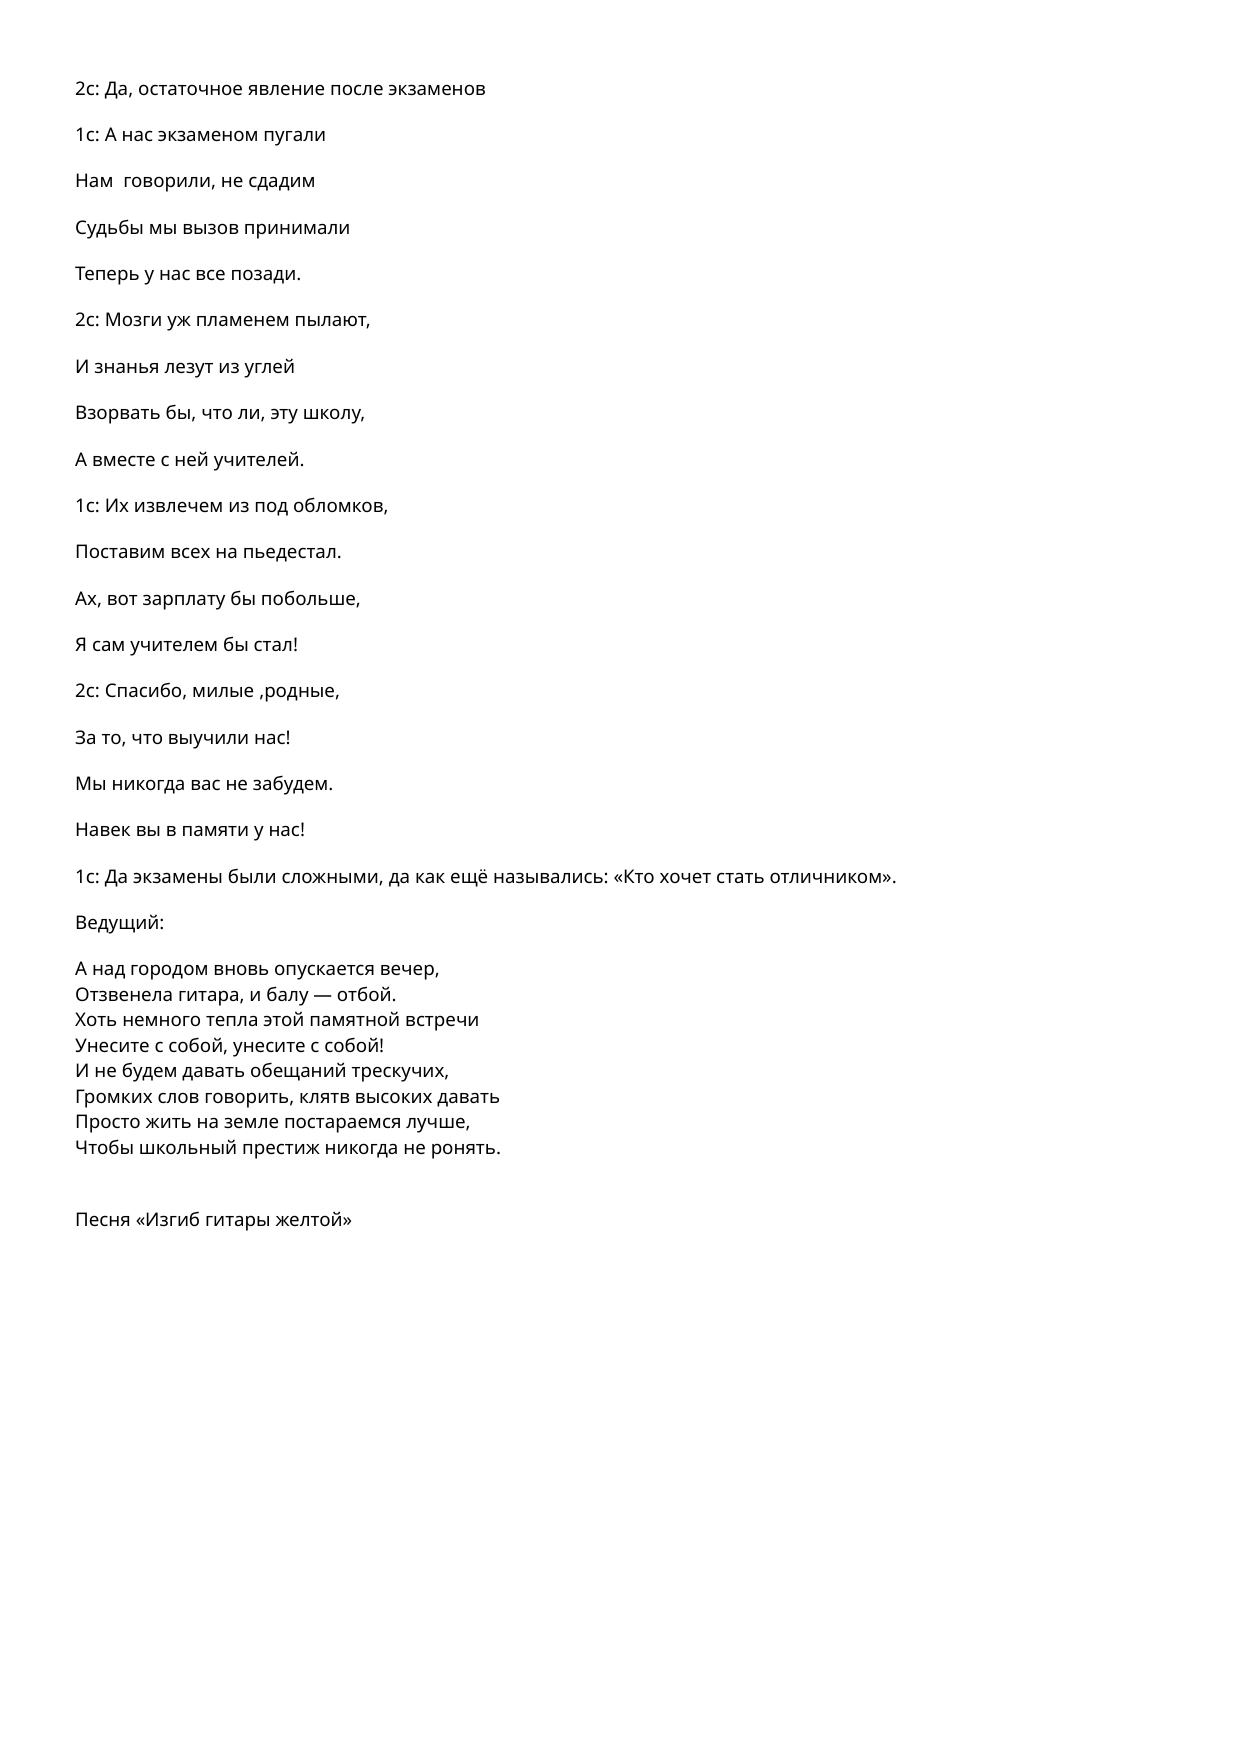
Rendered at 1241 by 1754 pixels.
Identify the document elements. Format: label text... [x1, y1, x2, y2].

text Громких слов говорить, клятв высоких давать [75, 1083, 1165, 1109]
text Хоть немного тепла этой памятной встречи [75, 1007, 1165, 1032]
text 2с: Спасибо, милые ,родные, [75, 678, 1165, 703]
text И знанья лезут из углей [75, 353, 1165, 379]
text 1с: Их извлечем из под обломков, [75, 492, 1165, 518]
text Унесите с собой, унесите с собой! [75, 1032, 1165, 1058]
text Теперь у нас все позади. [75, 260, 1165, 286]
text 2с: Да, остаточное явление после экзаменов [75, 75, 1165, 101]
text Ах, вот зарплату бы побольше, [75, 585, 1165, 610]
text Песня «Изгиб гитары желтой» [75, 1206, 1165, 1232]
text Я сам учителем бы стал! [75, 631, 1165, 657]
text 1с: А нас экзаменом пугали [75, 121, 1165, 147]
text Ведущий: [75, 909, 1165, 935]
text 2с: Мозги уж пламенем пылают, [75, 307, 1165, 332]
text Поставим всех на пьедестал. [75, 538, 1165, 564]
text А вместе с ней учителей. [75, 446, 1165, 471]
text Нам говорили, не сдадим [75, 168, 1165, 193]
text 1с: Да экзамены были сложными, да как ещё назывались: «Кто хочет стать отличником». [75, 863, 1165, 888]
text За то, что выучили нас! [75, 724, 1165, 749]
text Чтобы школьный престиж никогда не ронять. [75, 1134, 1165, 1160]
text Судьбы мы вызов принимали [75, 214, 1165, 239]
text Отзвенела гитара, и балу — отбой. [75, 981, 1165, 1007]
text Взорвать бы, что ли, эту школу, [75, 399, 1165, 425]
text И не будем давать обещаний трескучих, [75, 1058, 1165, 1083]
text Мы никогда вас не забудем. [75, 770, 1165, 796]
text Навек вы в памяти у нас! [75, 817, 1165, 842]
text А над городом вновь опускается вечер, [75, 956, 1165, 981]
text Просто жить на земле постараемся лучше, [75, 1109, 1165, 1134]
